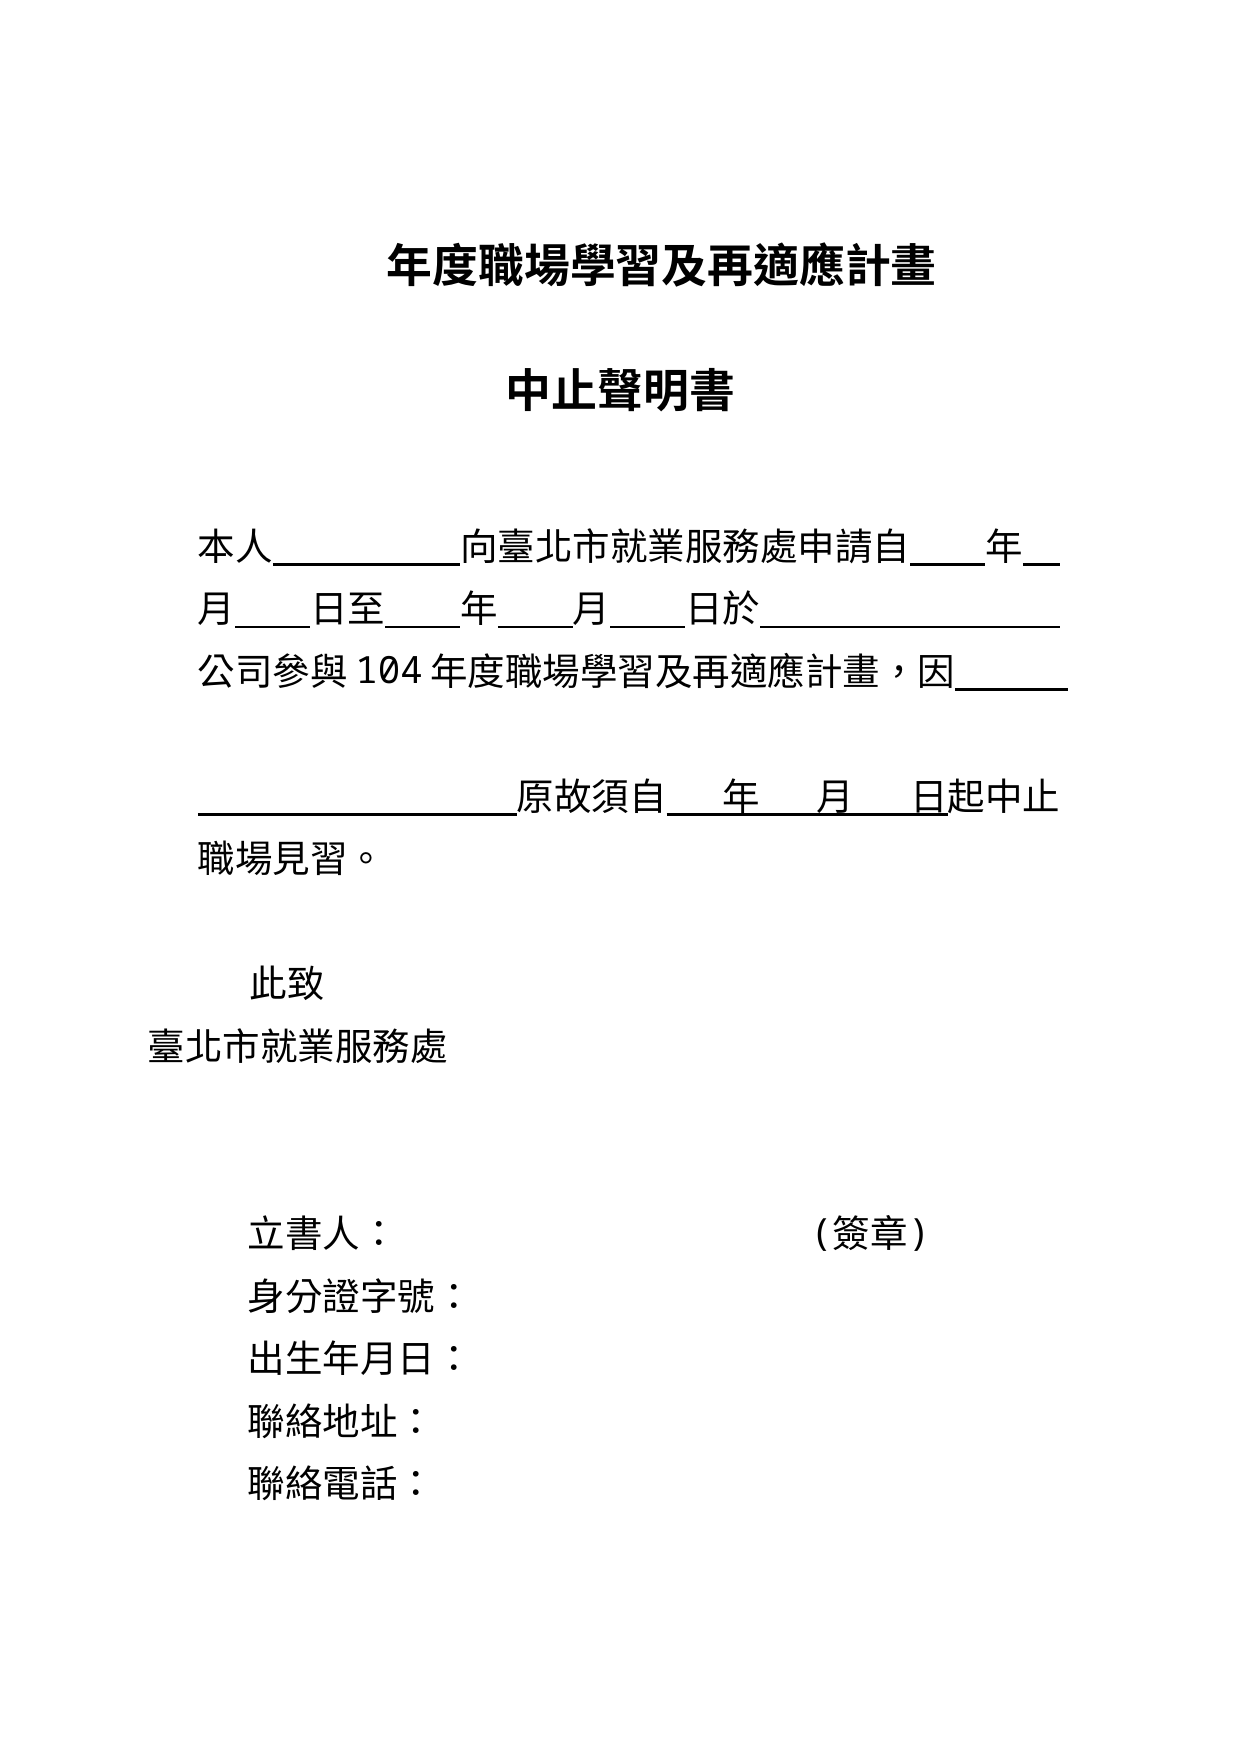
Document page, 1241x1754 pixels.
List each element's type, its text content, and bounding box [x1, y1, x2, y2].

text 年度職場學習及再適應計畫 [148, 189, 1092, 314]
text 臺北市就業服務處 [148, 1002, 1092, 1064]
text 此致 [249, 939, 1092, 1002]
text 聯絡電話： [148, 1439, 1092, 1502]
text 出生年月日： [148, 1314, 1092, 1377]
text 中止聲明書 [148, 314, 1092, 439]
text 身分證字號： [148, 1252, 1092, 1314]
text 聯絡地址： [148, 1377, 1092, 1439]
text 立書人： (簽章) [148, 1189, 1092, 1252]
text 本人 向臺北市就業服務處申請自 年 月 日至 年 月 日於 公司參與104年度職場學習及再適應計畫，因 原故須自 年 月 日起中止職場見習。 [198, 502, 1073, 877]
